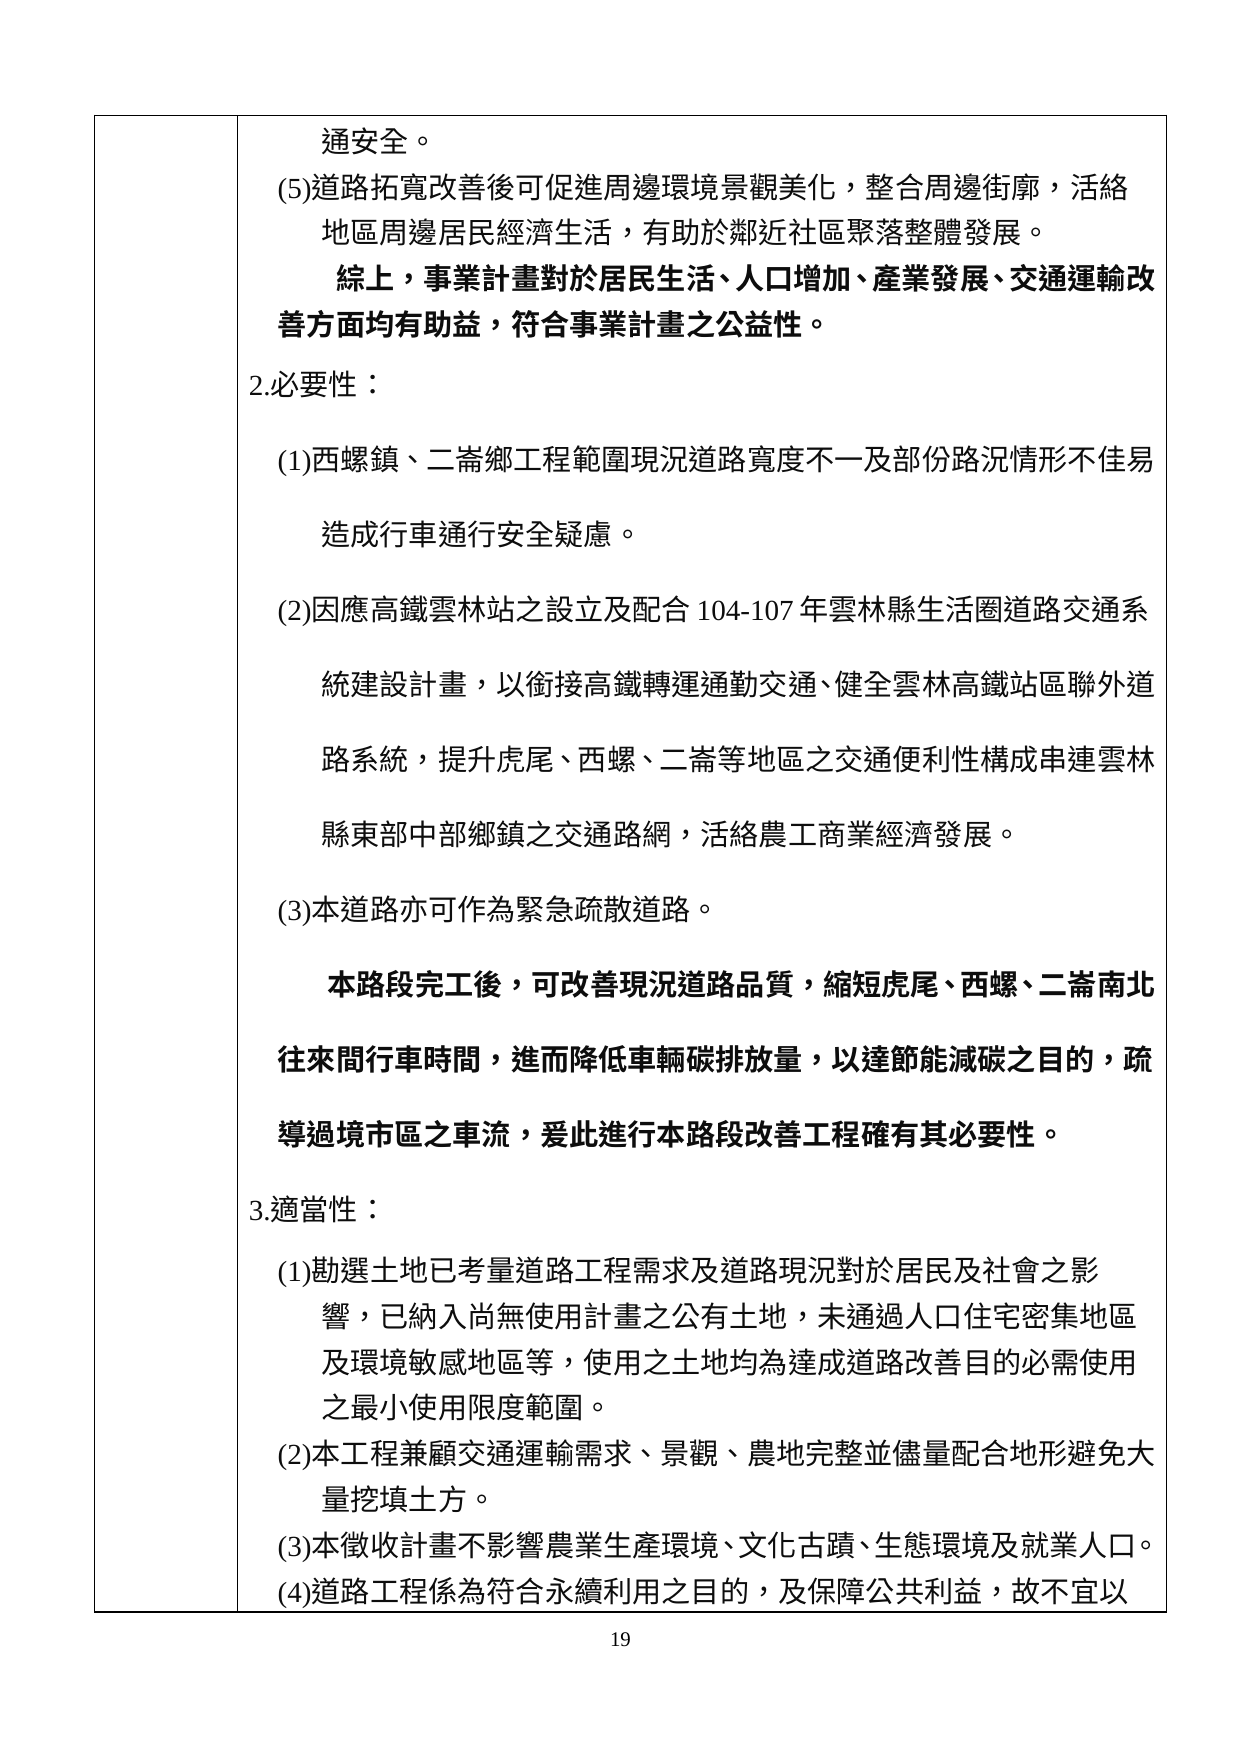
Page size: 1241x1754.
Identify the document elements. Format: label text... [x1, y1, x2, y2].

table_header [95, 116, 237, 1611]
table_header 通安全。 (5)道路拓寬改善後可促進周邊環境景觀美化，整合周邊街廓，活絡地區周邊居民經濟生活，有助於鄰近社區聚落整體發展。 綜上，事業計畫對於居民生活、人口增加、產業發展、交通運輸改善方面均有助益，符合事業計畫之公益性。 2.必要性： (1)西螺鎮、二崙鄉工程範圍現況道路寬度不一及部份路況情形不佳易造成行車通行安全疑慮。 (2)因應高鐵雲林站之設立及配合104-107年雲林縣生活圈道路交通系統建設計畫，以銜接高鐵轉運通勤交通、健全雲林高鐵站區聯外道路系統，提升虎尾、西螺、二崙等地區之交通便利性構成串連雲林縣東部中部鄉鎮之交通路網，活絡農工商業經濟發展。 (3)本道路亦可作為緊急疏散道路。 本路段完工後，可改善現況道路品質，縮短虎尾、西螺、二崙南北往來間行車時間，進而降低車輛碳排放量，以達節能減碳之目的，疏導過境市區之車流，爰此進行本路段改善工程確有其必要性。 3.適當性： (1)勘選土地已考量道路工程需求及道路現況對於居民及社會之影響，已納入尚無使用計畫之公有土地，未通過人口住宅密集地區及環境敏感地區等，使用之土地均為達成道路改善目的必需使用之最小使用限度範圍。 (2)本工程兼顧交通運輸需求、景觀、農地完整並儘量配合地形避免大量挖填土方。 (3)本徵收計畫不影響農業生產環境、文化古蹟、生態環境及就業人口。 (4)道路工程係為符合永續利用之目的，及保障公共利益，故不宜以 [238, 116, 1166, 1611]
